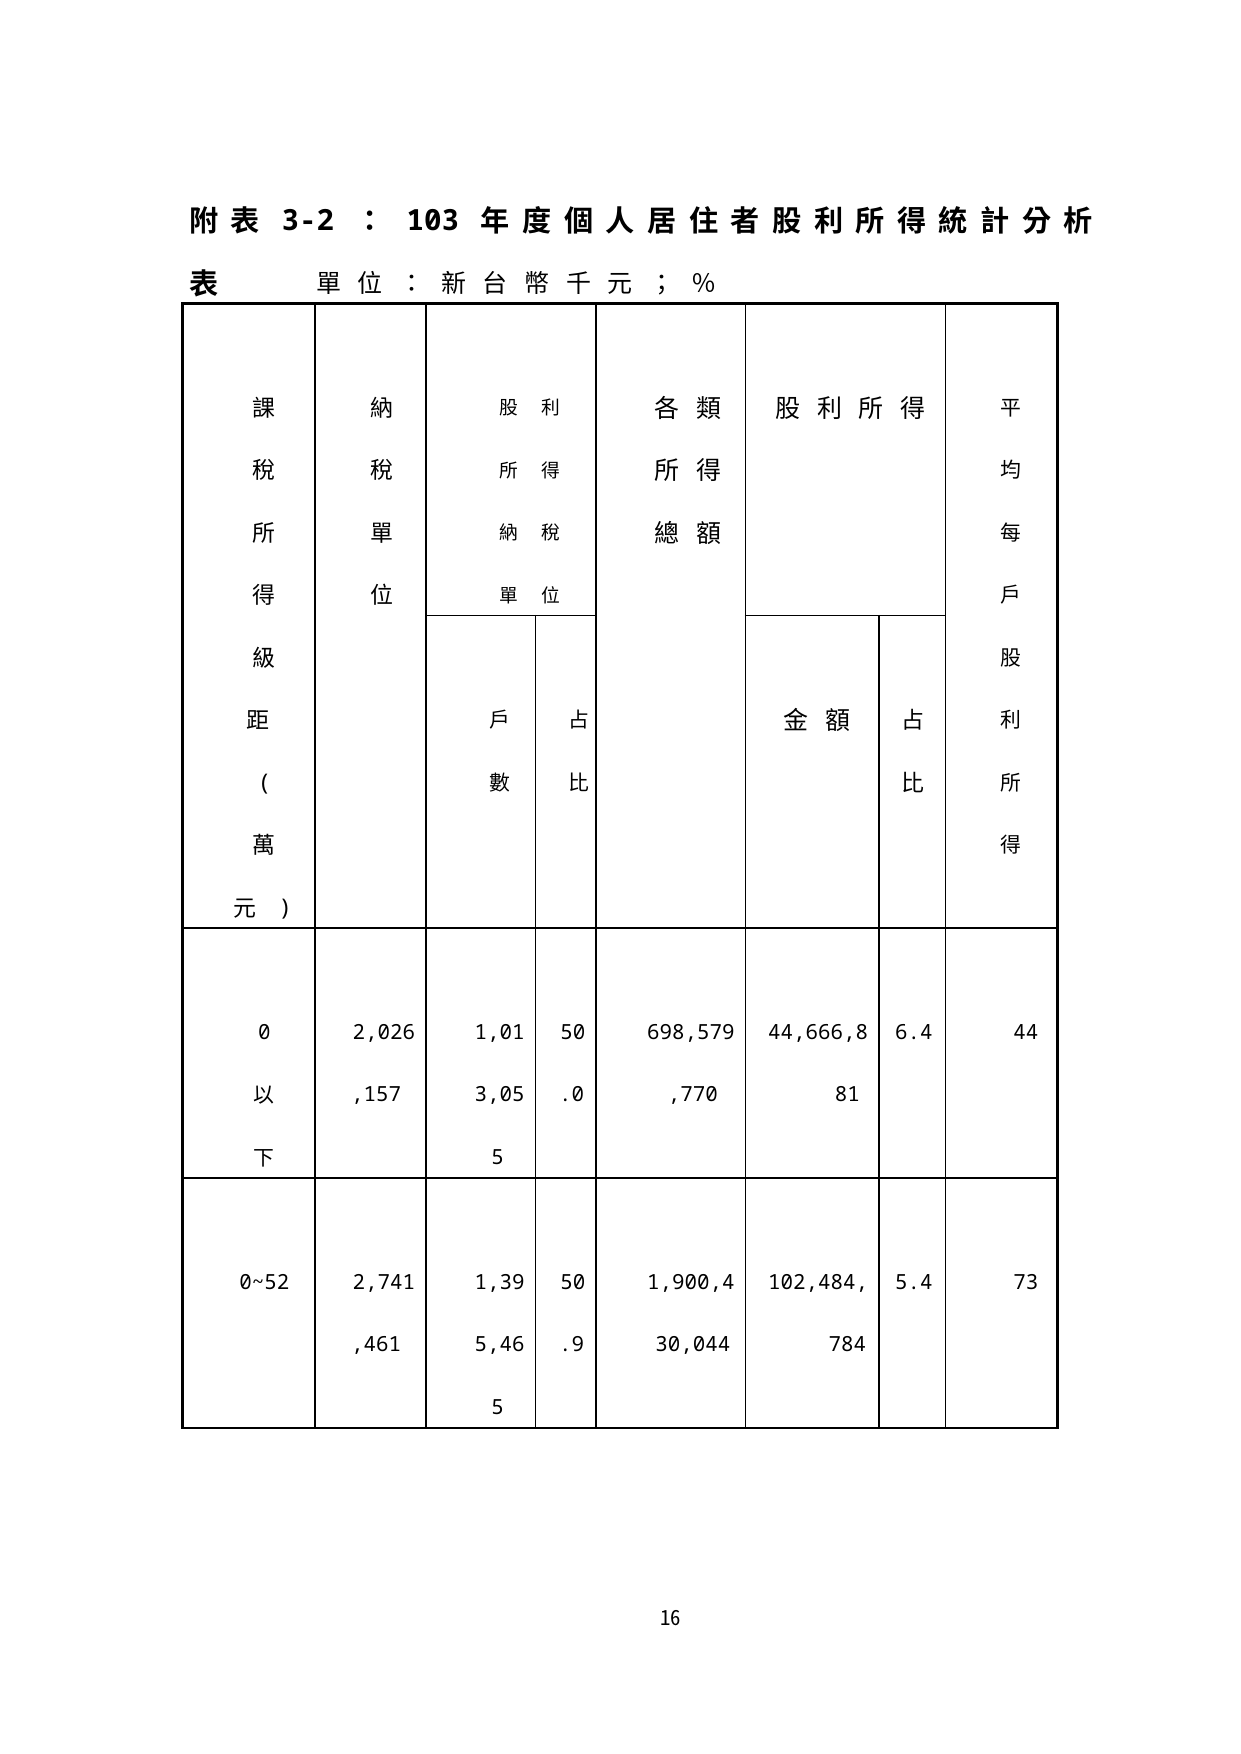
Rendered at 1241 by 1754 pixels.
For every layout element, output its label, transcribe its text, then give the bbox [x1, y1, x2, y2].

table_cell 5.4 [880, 1179, 945, 1427]
table_cell 0以下 [184, 929, 314, 1177]
table_cell 6.4 [880, 929, 945, 1177]
table_cell 金額 [746, 616, 878, 927]
table_cell 0~52 [184, 1179, 314, 1427]
table_cell 2,026,157 [316, 929, 425, 1177]
table_cell 1,395,465 [427, 1179, 535, 1427]
table_cell 102,484,784 [746, 1179, 878, 1427]
table_cell 44,666,881 [746, 929, 878, 1177]
table_cell 50.0 [536, 929, 595, 1177]
table_header 各類所得總額 [597, 305, 745, 927]
text 附表3-2：103年度個人居住者股利所得統計分析表 單位：新台幣千元；％ [169, 177, 1131, 302]
table_cell 73 [946, 1179, 1056, 1427]
table_header 納稅單位 [316, 305, 425, 927]
table_header 平均每戶股利所得 [946, 305, 1056, 927]
table_cell 1,900,430,044 [597, 1179, 745, 1427]
table_cell 2,741,461 [316, 1179, 425, 1427]
table_cell 占比 [880, 616, 945, 927]
table_cell 44 [946, 929, 1056, 1177]
table_cell 占比 [536, 616, 595, 927]
table_header 股利所得 [746, 305, 945, 615]
table_header 股利所得納稅單位 [427, 305, 595, 615]
table_cell 50.9 [536, 1179, 595, 1427]
table_cell 戶數 [427, 616, 535, 927]
table_header 課稅所得級距(萬元) [184, 305, 314, 927]
table_cell 1,013,055 [427, 929, 535, 1177]
table_cell 698,579,770 [597, 929, 745, 1177]
